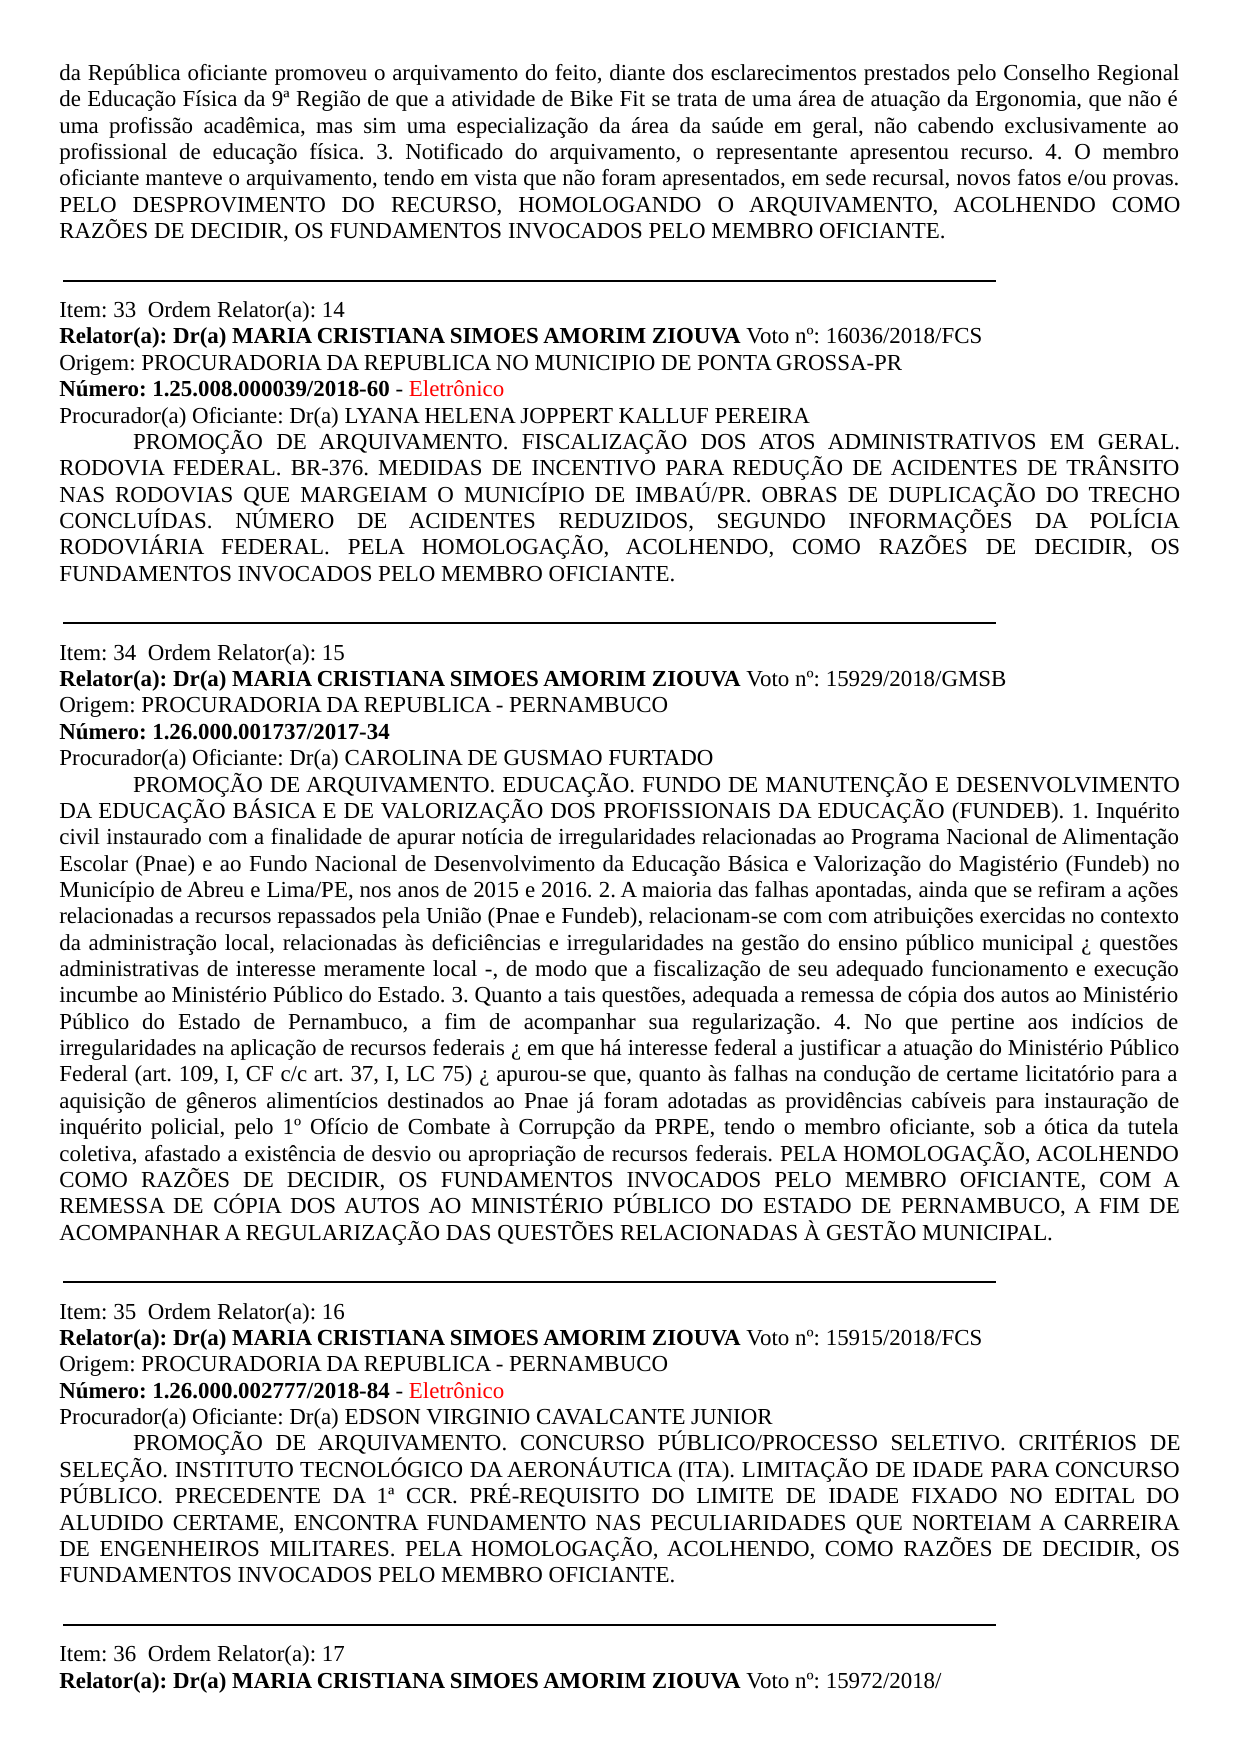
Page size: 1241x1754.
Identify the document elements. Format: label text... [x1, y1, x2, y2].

text Origem: PROCURADORIA DA REPUBLICA - PERNAMBUCO [59, 692, 1181, 718]
text Origem: PROCURADORIA DA REPUBLICA - PERNAMBUCO [59, 1350, 1181, 1377]
text PROMOÇÃO DE ARQUIVAMENTO. EDUCAÇÃO. FUNDO DE MANUTENÇÃO E DESENVOLVIMENTO DA EDUCAÇÃO BÁSICA E DE VALORIZAÇÃO DOS PROFISSIONAIS DA EDUCAÇÃO (FUNDEB). 1. Inquérito civil instaurado com a finalidade de apurar notícia de irregularidades relacionadas ao Programa Nacional de Alimentação Escolar (Pnae) e ao Fundo Nacional de Desenvolvimento da Educação Básica e Valorização do Magistério (Fundeb) no Município de Abreu e Lima/PE, nos anos de 2015 e 2016. 2. A maioria das falhas apontadas, ainda que se refiram a ações relacionadas a recursos repassados pela União (Pnae e Fundeb), relacionam-se com com atribuições exercidas no contexto da administração local, relacionadas às deficiências e irregularidades na gestão do ensino público municipal ¿ questões administrativas de interesse meramente local -, de modo que a fiscalização de seu adequado funcionamento e execução incumbe ao Ministério Público do Estado. 3. Quanto a tais questões, adequada a remessa de cópia dos autos ao Ministério Público do Estado de Pernambuco, a fim de acompanhar sua regularização. 4. No que pertine aos indícios de irregularidades na aplicação de recursos federais ¿ em que há interesse federal a justificar a atuação do Ministério Público Federal (art. 109, I, CF c/c art. 37, I, LC 75) ¿ apurou-se que, quanto às falhas na condução de certame licitatório para a aquisição de gêneros alimentícios destinados ao Pnae já foram adotadas as providências cabíveis para instauração de inquérito policial, pelo 1º Ofício de Combate à Corrupção da PRPE, tendo o membro oficiante, sob a ótica da tutela coletiva, afastado a existência de desvio ou apropriação de recursos federais. PELA HOMOLOGAÇÃO, ACOLHENDO COMO RAZÕES DE DECIDIR, OS FUNDAMENTOS INVOCADOS PELO MEMBRO OFICIANTE, COM A REMESSA DE CÓPIA DOS AUTOS AO MINISTÉRIO PÚBLICO DO ESTADO DE PERNAMBUCO, A FIM DE ACOMPANHAR A REGULARIZAÇÃO DAS QUESTÕES RELACIONADAS À GESTÃO MUNICIPAL. [59, 771, 1181, 1245]
text Procurador(a) Oficiante: Dr(a) LYANA HELENA JOPPERT KALLUF PEREIRA [59, 402, 1181, 428]
text Item: 33 Ordem Relator(a): 14 [59, 296, 1181, 323]
text Relator(a): Dr(a) MARIA CRISTIANA SIMOES AMORIM ZIOUVA Voto nº: 16036/2018/FCS [59, 323, 1181, 349]
text Item: 35 Ordem Relator(a): 16 [59, 1298, 1181, 1324]
text Número: 1.25.008.000039/2018-60 - Eletrônico [59, 375, 1181, 402]
text Número: 1.26.000.002777/2018-84 - Eletrônico [59, 1377, 1181, 1403]
text PROMOÇÃO DE ARQUIVAMENTO. FISCALIZAÇÃO DOS ATOS ADMINISTRATIVOS EM GERAL. RODOVIA FEDERAL. BR-376. MEDIDAS DE INCENTIVO PARA REDUÇÃO DE ACIDENTES DE TRÂNSITO NAS RODOVIAS QUE MARGEIAM O MUNICÍPIO DE IMBAÚ/PR. OBRAS DE DUPLICAÇÃO DO TRECHO CONCLUÍDAS. NÚMERO DE ACIDENTES REDUZIDOS, SEGUNDO INFORMAÇÕES DA POLÍCIA RODOVIÁRIA FEDERAL. PELA HOMOLOGAÇÃO, ACOLHENDO, COMO RAZÕES DE DECIDIR, OS FUNDAMENTOS INVOCADOS PELO MEMBRO OFICIANTE. [59, 428, 1181, 586]
text PROMOÇÃO DE ARQUIVAMENTO. CONCURSO PÚBLICO/PROCESSO SELETIVO. CRITÉRIOS DE SELEÇÃO. INSTITUTO TECNOLÓGICO DA AERONÁUTICA (ITA). LIMITAÇÃO DE IDADE PARA CONCURSO PÚBLICO. PRECEDENTE DA 1ª CCR. PRÉ-REQUISITO DO LIMITE DE IDADE FIXADO NO EDITAL DO ALUDIDO CERTAME, ENCONTRA FUNDAMENTO NAS PECULIARIDADES QUE NORTEIAM A CARREIRA DE ENGENHEIROS MILITARES. PELA HOMOLOGAÇÃO, ACOLHENDO, COMO RAZÕES DE DECIDIR, OS FUNDAMENTOS INVOCADOS PELO MEMBRO OFICIANTE. [59, 1429, 1181, 1588]
text Relator(a): Dr(a) MARIA CRISTIANA SIMOES AMORIM ZIOUVA Voto nº: 15972/2018/ [59, 1667, 1181, 1693]
text Item: 34 Ordem Relator(a): 15 [59, 639, 1181, 665]
text Número: 1.26.000.001737/2017-34 [59, 718, 1181, 744]
text da República oficiante promoveu o arquivamento do feito, diante dos esclarecimentos prestados pelo Conselho Regional de Educação Física da 9ª Região de que a atividade de Bike Fit se trata de uma área de atuação da Ergonomia, que não é uma profissão acadêmica, mas sim uma especialização da área da saúde em geral, não cabendo exclusivamente ao profissional de educação física. 3. Notificado do arquivamento, o representante apresentou recurso. 4. O membro oficiante manteve o arquivamento, tendo em vista que não foram apresentados, em sede recursal, novos fatos e/ou provas. PELO DESPROVIMENTO DO RECURSO, HOMOLOGANDO O ARQUIVAMENTO, ACOLHENDO COMO RAZÕES DE DECIDIR, OS FUNDAMENTOS INVOCADOS PELO MEMBRO OFICIANTE. [59, 59, 1181, 243]
text Relator(a): Dr(a) MARIA CRISTIANA SIMOES AMORIM ZIOUVA Voto nº: 15929/2018/GMSB [59, 665, 1181, 692]
text Procurador(a) Oficiante: Dr(a) CAROLINA DE GUSMAO FURTADO [59, 744, 1181, 771]
text Relator(a): Dr(a) MARIA CRISTIANA SIMOES AMORIM ZIOUVA Voto nº: 15915/2018/FCS [59, 1324, 1181, 1350]
text Origem: PROCURADORIA DA REPUBLICA NO MUNICIPIO DE PONTA GROSSA-PR [59, 349, 1181, 375]
text Procurador(a) Oficiante: Dr(a) EDSON VIRGINIO CAVALCANTE JUNIOR [59, 1403, 1181, 1429]
text Item: 36 Ordem Relator(a): 17 [59, 1640, 1181, 1667]
